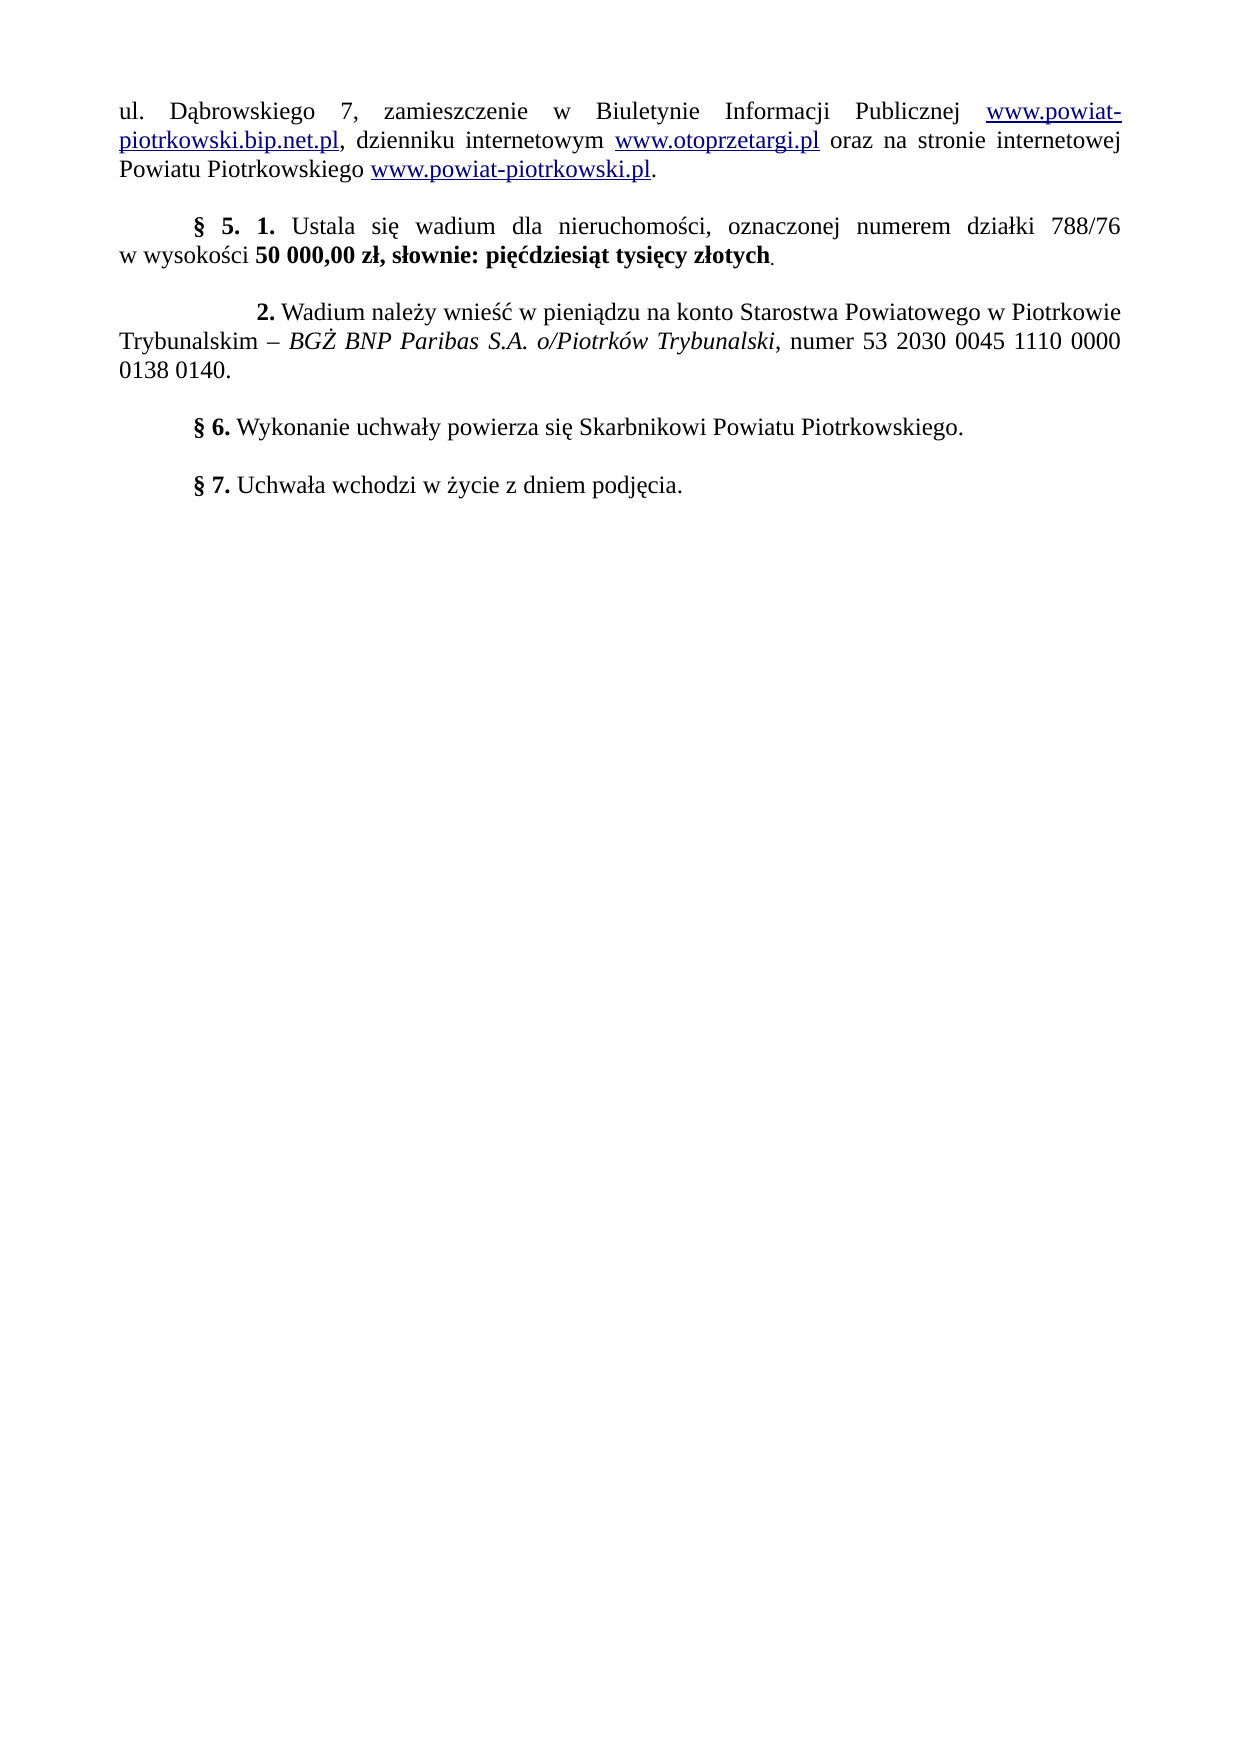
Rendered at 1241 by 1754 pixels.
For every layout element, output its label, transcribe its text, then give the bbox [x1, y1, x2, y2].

text § 6. Wykonanie uchwały powierza się Skarbnikowi Powiatu Piotrkowskiego. [119, 412, 1121, 441]
text § 5. 1. Ustala się wadium dla nieruchomości, oznaczonej numerem działki 788/76 w wysokości 50 000,00 zł, słownie: pięćdziesiąt tysięcy złotych. [119, 211, 1121, 269]
text ul. Dąbrowskiego 7, zamieszczenie w Biuletynie Informacji Publicznej www.powiat-piotrkowski.bip.net.pl, dzienniku internetowym www.otoprzetargi.pl oraz na stronie internetowej Powiatu Piotrkowskiego www.powiat-piotrkowski.pl. [119, 96, 1121, 182]
text § 7. Uchwała wchodzi w życie z dniem podjęcia. [119, 470, 1121, 499]
text 2. Wadium należy wnieść w pieniądzu na konto Starostwa Powiatowego w Piotrkowie Trybunalskim – BGŻ BNP Paribas S.A. o/Piotrków Trybunalski, numer 53 2030 0045 1110 0000 0138 0140. [119, 297, 1121, 384]
